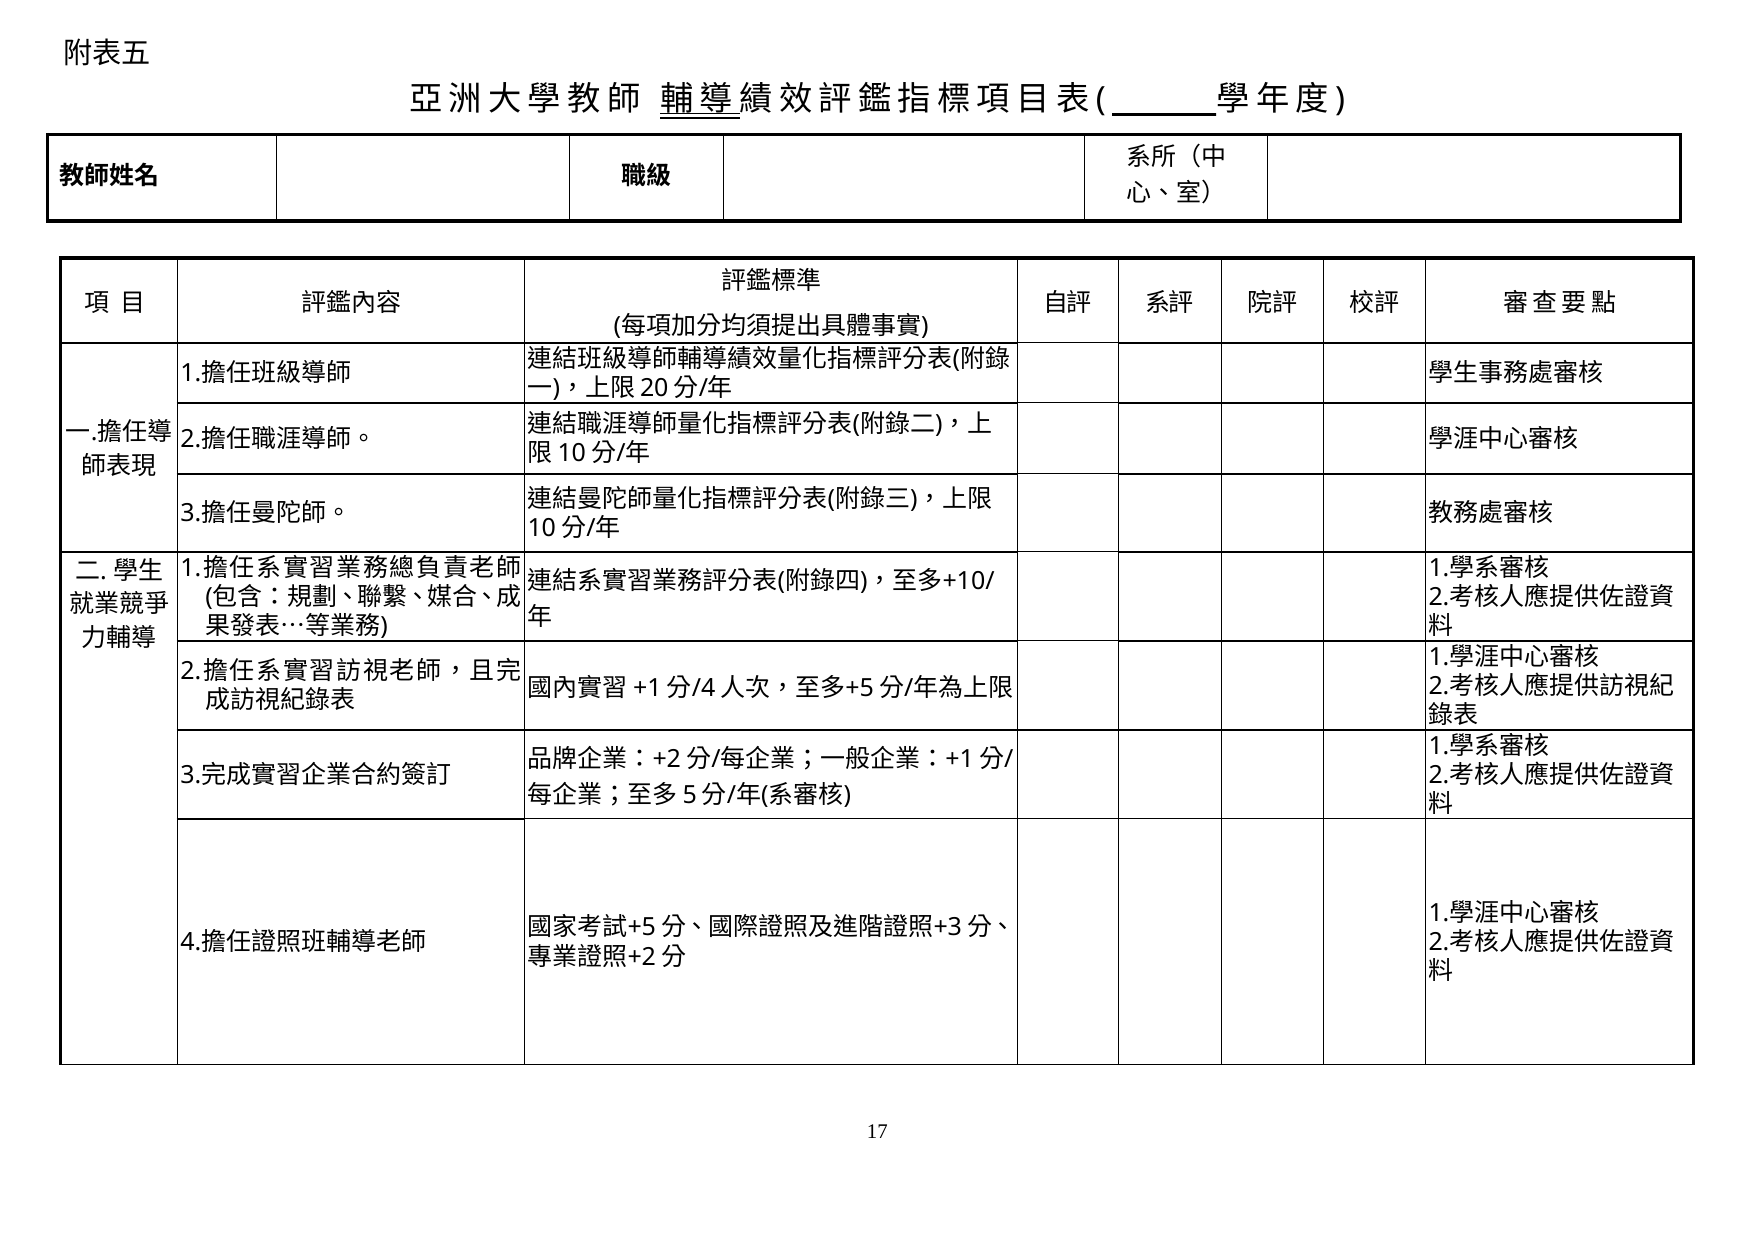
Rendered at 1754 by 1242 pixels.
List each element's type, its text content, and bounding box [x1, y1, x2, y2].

table_cell [1324, 553, 1425, 640]
table_cell 連結職涯導師量化指標評分表(附錄二)，上限10分/年 [525, 404, 1017, 473]
table_cell [1222, 553, 1323, 640]
table_header 評鑑標準 (每項加分均須提出具體事實) [525, 260, 1017, 342]
table_cell 教務處審核 [1426, 475, 1692, 551]
table_cell 3.擔任曼陀師。 [178, 475, 524, 551]
table_header 項 目 [62, 260, 177, 342]
table_cell [1018, 731, 1118, 818]
table_cell [1119, 731, 1221, 818]
table_cell 連結班級導師輔導績效量化指標評分表(附錄一)，上限20分/年 [525, 344, 1017, 402]
table_cell [1222, 344, 1323, 402]
table_cell [1119, 642, 1221, 729]
table_cell 連結系實習業務評分表(附錄四)，至多+10/年 [525, 553, 1017, 640]
table_cell [1222, 731, 1323, 818]
table_cell 學生事務處審核 [1426, 344, 1692, 402]
table_cell [1119, 404, 1221, 473]
table_cell 二. 學生就業競爭力輔導 [62, 553, 177, 1064]
table_cell [1324, 475, 1425, 551]
table_cell 國家考試+5分、國際證照及進階證照+3分、專業證照+2分 [525, 819, 1017, 1064]
text 附表五 [63, 29, 1693, 72]
table_cell [1018, 343, 1118, 402]
table_cell [1324, 819, 1425, 1064]
table_header 教師姓名 [49, 136, 276, 219]
table_header [724, 136, 1084, 219]
table_cell 4.擔任證照班輔導老師 [178, 820, 524, 1064]
table_cell 1.學涯中心審核 2.考核人應提供訪視紀錄表 [1426, 642, 1692, 729]
table_header [1268, 136, 1679, 219]
table_cell 學涯中心審核 [1426, 404, 1692, 473]
table_header 職級 [570, 136, 723, 219]
table_cell [1222, 819, 1323, 1064]
table_header 評鑑內容 [178, 260, 524, 342]
table_cell [1018, 403, 1118, 473]
table_header 校評 [1324, 260, 1425, 342]
table_cell 2.擔任職涯導師。 [178, 404, 524, 473]
text 亞洲大學教師 輔導績效評鑑指標項目表( 學年度) [60, 72, 1693, 120]
table_cell [1324, 642, 1425, 729]
table_cell [1324, 344, 1425, 402]
table_cell [1018, 552, 1118, 640]
table_cell [1222, 404, 1323, 473]
table_cell [1222, 642, 1323, 729]
table_cell [1018, 641, 1118, 729]
table_cell 一.擔任導師表現 [62, 344, 177, 551]
table_cell 國內實習 +1分/4人次，至多+5分/年為上限 [525, 642, 1017, 729]
table_cell 連結曼陀師量化指標評分表(附錄三)，上限10分/年 [525, 475, 1017, 551]
table_header 審查要點 [1426, 260, 1692, 342]
table_header 系所（中 心、室） [1085, 136, 1267, 219]
table_cell 3.完成實習企業合約簽訂 [178, 731, 524, 818]
table_cell [1018, 474, 1118, 551]
table_header [277, 136, 569, 219]
table_cell [1119, 553, 1221, 640]
table_cell [1119, 475, 1221, 551]
table_cell [1324, 404, 1425, 473]
table_header 自評 [1018, 260, 1118, 342]
table_cell [1018, 819, 1118, 1064]
table_cell [1222, 475, 1323, 551]
table_header 院評 [1222, 260, 1323, 342]
table_cell 1.擔任班級導師 [178, 344, 524, 402]
table_cell 1.學系審核 2.考核人應提供佐證資料 [1426, 731, 1692, 818]
table_cell [1119, 819, 1221, 1064]
table_cell [1324, 731, 1425, 818]
table_cell 品牌企業：+2分/每企業；一般企業：+1分/每企業；至多5分/年(系審核) [525, 731, 1017, 818]
table_cell 2.擔任系實習訪視老師，且完成訪視紀錄表 [178, 642, 524, 729]
table_header 系評 [1119, 260, 1221, 342]
table_cell [1119, 344, 1221, 402]
table_cell 1.擔任系實習業務總負責老師(包含：規劃、聯繫、媒合、成果發表…等業務) [178, 553, 524, 640]
table_cell 1.學系審核 2.考核人應提供佐證資料 [1426, 553, 1692, 640]
table_cell 1.學涯中心審核 2.考核人應提供佐證資料 [1426, 819, 1692, 1064]
